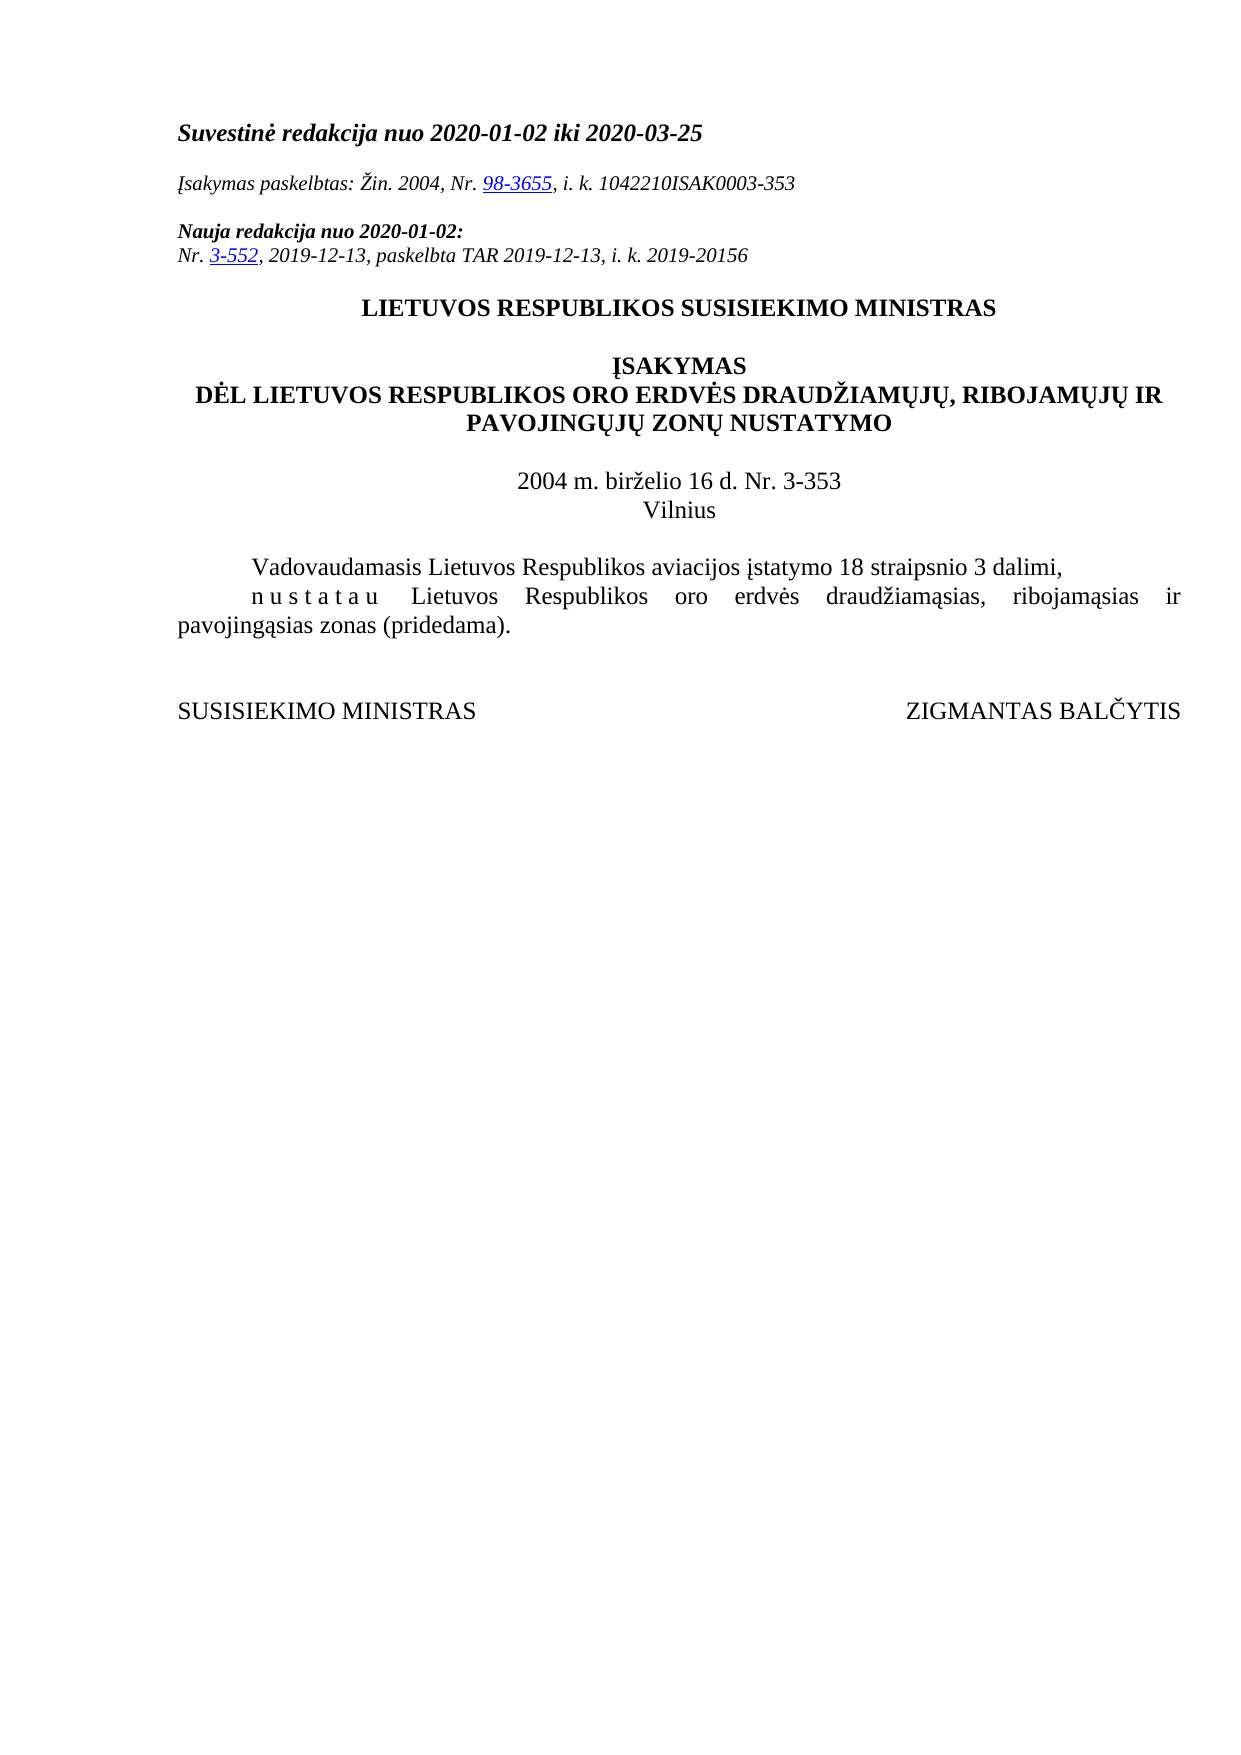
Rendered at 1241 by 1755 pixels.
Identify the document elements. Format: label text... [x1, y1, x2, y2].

text Suvestinė redakcija nuo 2020-01-02 iki 2020-03-25 [177, 118, 1181, 147]
text Vilnius [177, 495, 1181, 523]
text Nauja redakcija nuo 2020-01-02: [177, 219, 1181, 243]
text Įsakymas paskelbtas: Žin. 2004, Nr. 98-3655, i. k. 1042210ISAK0003-353 [177, 171, 1181, 195]
text DĖL LIETUVOS RESPUBLIKOS ORO ERDVĖS DRAUDŽIAMŲJŲ, RIBOJAMŲJŲ IR PAVOJINGŲJŲ ZONŲ NUSTATYMO [177, 380, 1181, 437]
text Nr. 3-552, 2019-12-13, paskelbta TAR 2019-12-13, i. k. 2019-20156 [177, 243, 1181, 267]
text Susisiekimo ministras Zigmantas Balčytis [177, 696, 1181, 725]
text ĮSAKYMAS [177, 351, 1181, 380]
text LIETUVOS RESPUBLIKOS SUSISIEKIMO MINISTRAS [177, 293, 1181, 322]
text 2004 m. birželio 16 d. Nr. 3-353 [177, 466, 1181, 495]
text nustatau Lietuvos Respublikos oro erdvės draudžiamąsias, ribojamąsias ir pavojingąsias zonas (pridedama). [177, 581, 1181, 638]
text Vadovaudamasis Lietuvos Respublikos aviacijos įstatymo 18 straipsnio 3 dalimi, [177, 552, 1181, 581]
